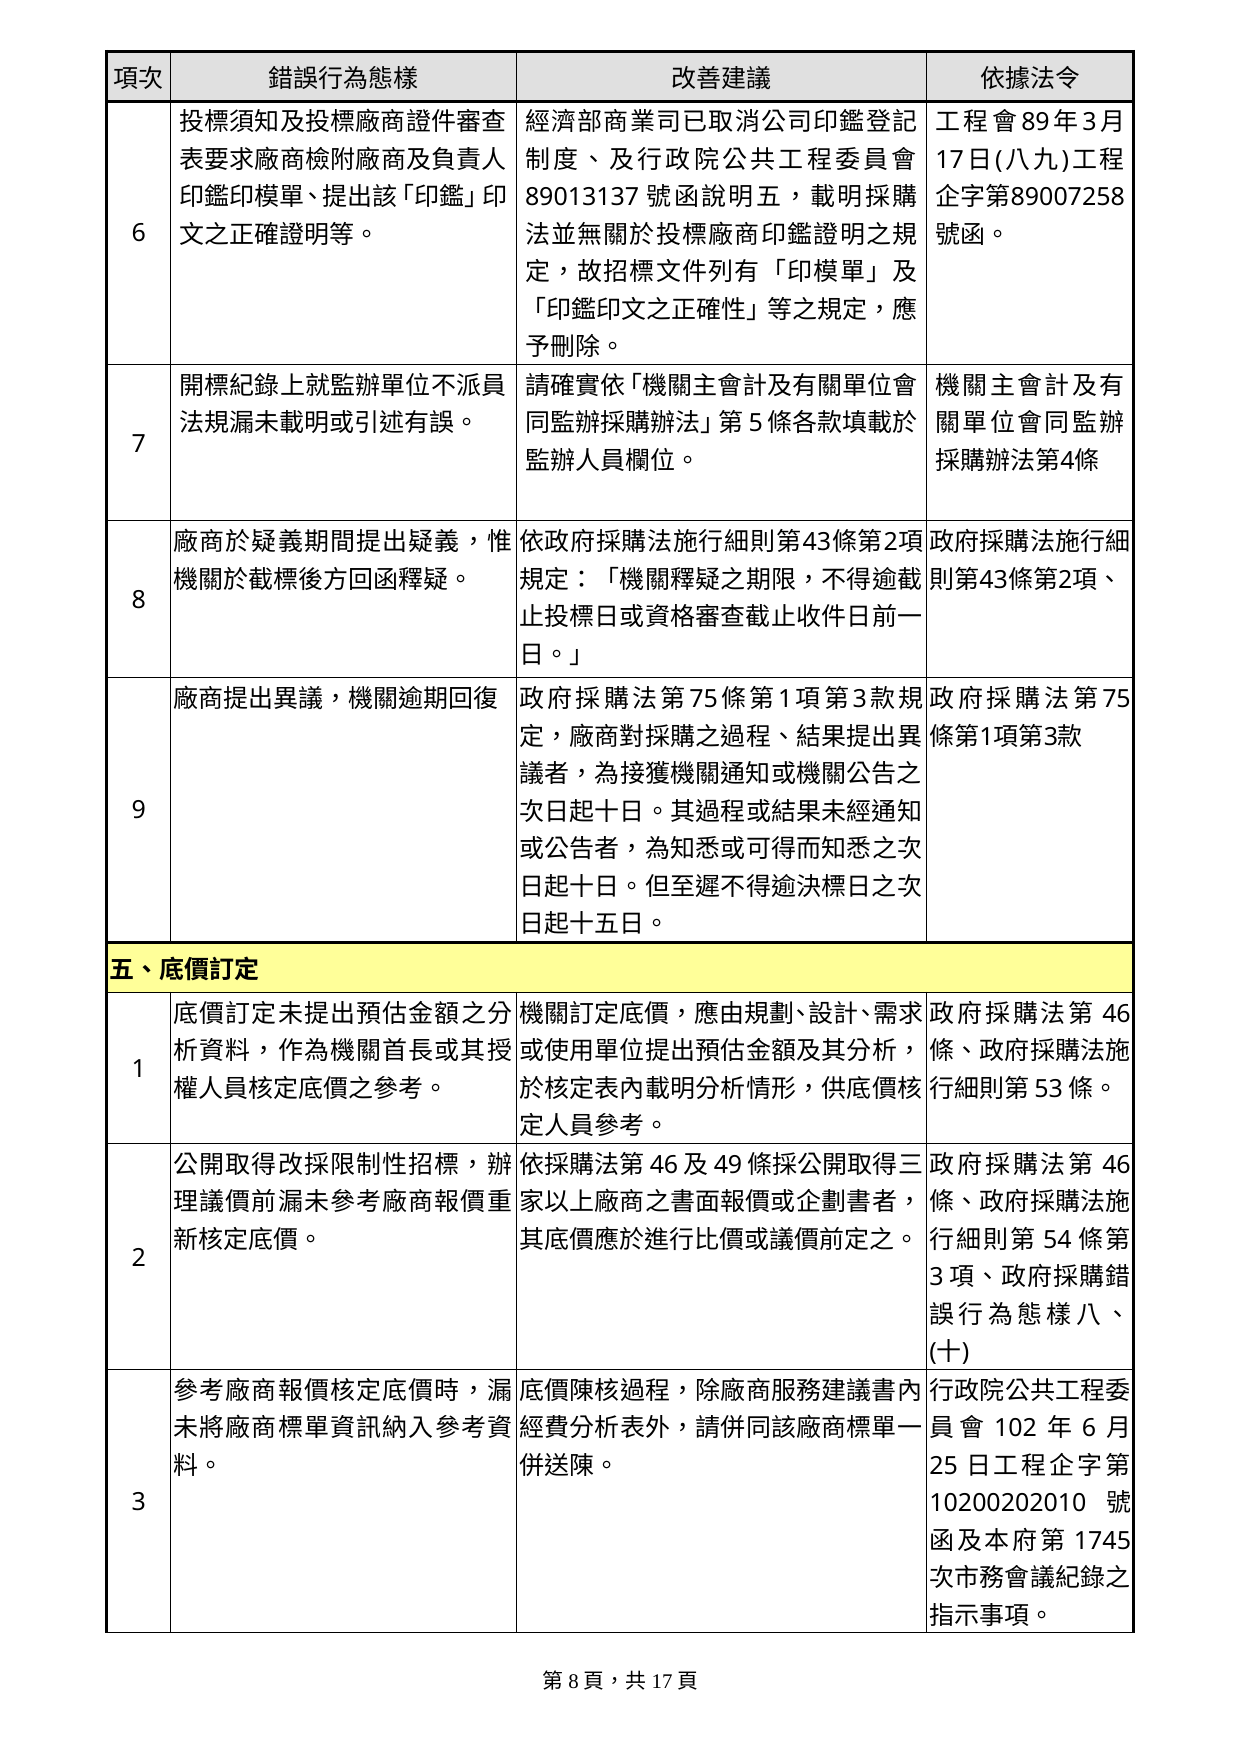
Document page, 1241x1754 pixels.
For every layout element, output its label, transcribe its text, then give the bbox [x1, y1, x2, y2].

table_cell 工程會89年3月17日(八九)工程企字第89007258號函。 [927, 103, 1132, 363]
table_cell 機關主會計及有關單位會同監辦採購辦法第4條 [927, 365, 1132, 520]
table_cell 機關訂定底價，應由規劃、設計、需求或使用單位提出預估金額及其分析，於核定表內載明分析情形，供底價核定人員參考。 [517, 993, 926, 1143]
table_cell 底價訂定未提出預估金額之分析資料，作為機關首長或其授權人員核定底價之參考。 [171, 993, 516, 1143]
table_cell 經濟部商業司已取消公司印鑑登記制度、及行政院公共工程委員會89013137號函說明五，載明採購法並無關於投標廠商印鑑證明之規定，故招標文件列有「印模單」及「印鑑印文之正確性」等之規定，應予刪除。 [517, 103, 926, 363]
table_cell 政府採購法第75條第1項第3款 [927, 678, 1132, 941]
table_cell 依政府採購法施行細則第43條第2項規定：「機關釋疑之期限，不得逾截止投標日或資格審查截止收件日前一日。」 [517, 521, 926, 677]
table_cell 五、底價訂定 [108, 944, 1132, 992]
table_cell 底價陳核過程，除廠商服務建議書內經費分析表外，請併同該廠商標單一併送陳。 [517, 1370, 926, 1632]
table_cell 6 [108, 103, 170, 363]
table_cell 廠商於疑義期間提出疑義，惟機關於截標後方回函釋疑。 [171, 521, 516, 677]
table_cell 廠商提出異議，機關逾期回復 [171, 678, 516, 941]
table_cell 參考廠商報價核定底價時，漏未將廠商標單資訊納入參考資料。 [171, 1370, 516, 1632]
table_cell 開標紀錄上就監辦單位不派員法規漏未載明或引述有誤。 [171, 365, 516, 520]
table_cell 政府採購法第46條、政府採購法施行細則第54條第3項、政府採購錯誤行為態樣八、(十) [927, 1144, 1132, 1369]
table_cell 公開取得改採限制性招標，辦理議價前漏未參考廠商報價重新核定底價。 [171, 1144, 516, 1369]
table_cell 政府採購法第75條第1項第3款規定，廠商對採購之過程、結果提出異議者，為接獲機關通知或機關公告之次日起十日。其過程或結果未經通知或公告者，為知悉或可得而知悉之次日起十日。但至遲不得逾決標日之次日起十五日。 [517, 678, 926, 941]
table_header 項次 [108, 53, 170, 100]
table_cell 8 [108, 521, 170, 677]
table_cell 2 [108, 1144, 170, 1369]
table_cell 政府採購法第46條、政府採購法施行細則第53條。 [927, 993, 1132, 1143]
table_cell 依採購法第46及49條採公開取得三家以上廠商之書面報價或企劃書者，其底價應於進行比價或議價前定之。 [517, 1144, 926, 1369]
table_header 錯誤行為態樣 [171, 53, 516, 100]
table_cell 3 [108, 1370, 170, 1632]
table_cell 行政院公共工程委員會102年6月25日工程企字第10200202010號函及本府第1745次市務會議紀錄之指示事項。 [927, 1370, 1132, 1632]
table_header 依據法令 [927, 53, 1132, 100]
table_cell 請確實依「機關主會計及有關單位會同監辦採購辦法」第5條各款填載於監辦人員欄位。 [517, 365, 926, 520]
table_header 改善建議 [517, 53, 926, 100]
table_cell 政府採購法施行細則第43條第2項、 [927, 521, 1132, 677]
table_cell 投標須知及投標廠商證件審查表要求廠商檢附廠商及負責人印鑑印模單、提出該「印鑑」印文之正確證明等。 [171, 103, 516, 363]
table_cell 7 [108, 365, 170, 520]
table_cell 1 [108, 993, 170, 1143]
table_cell 9 [108, 678, 170, 941]
